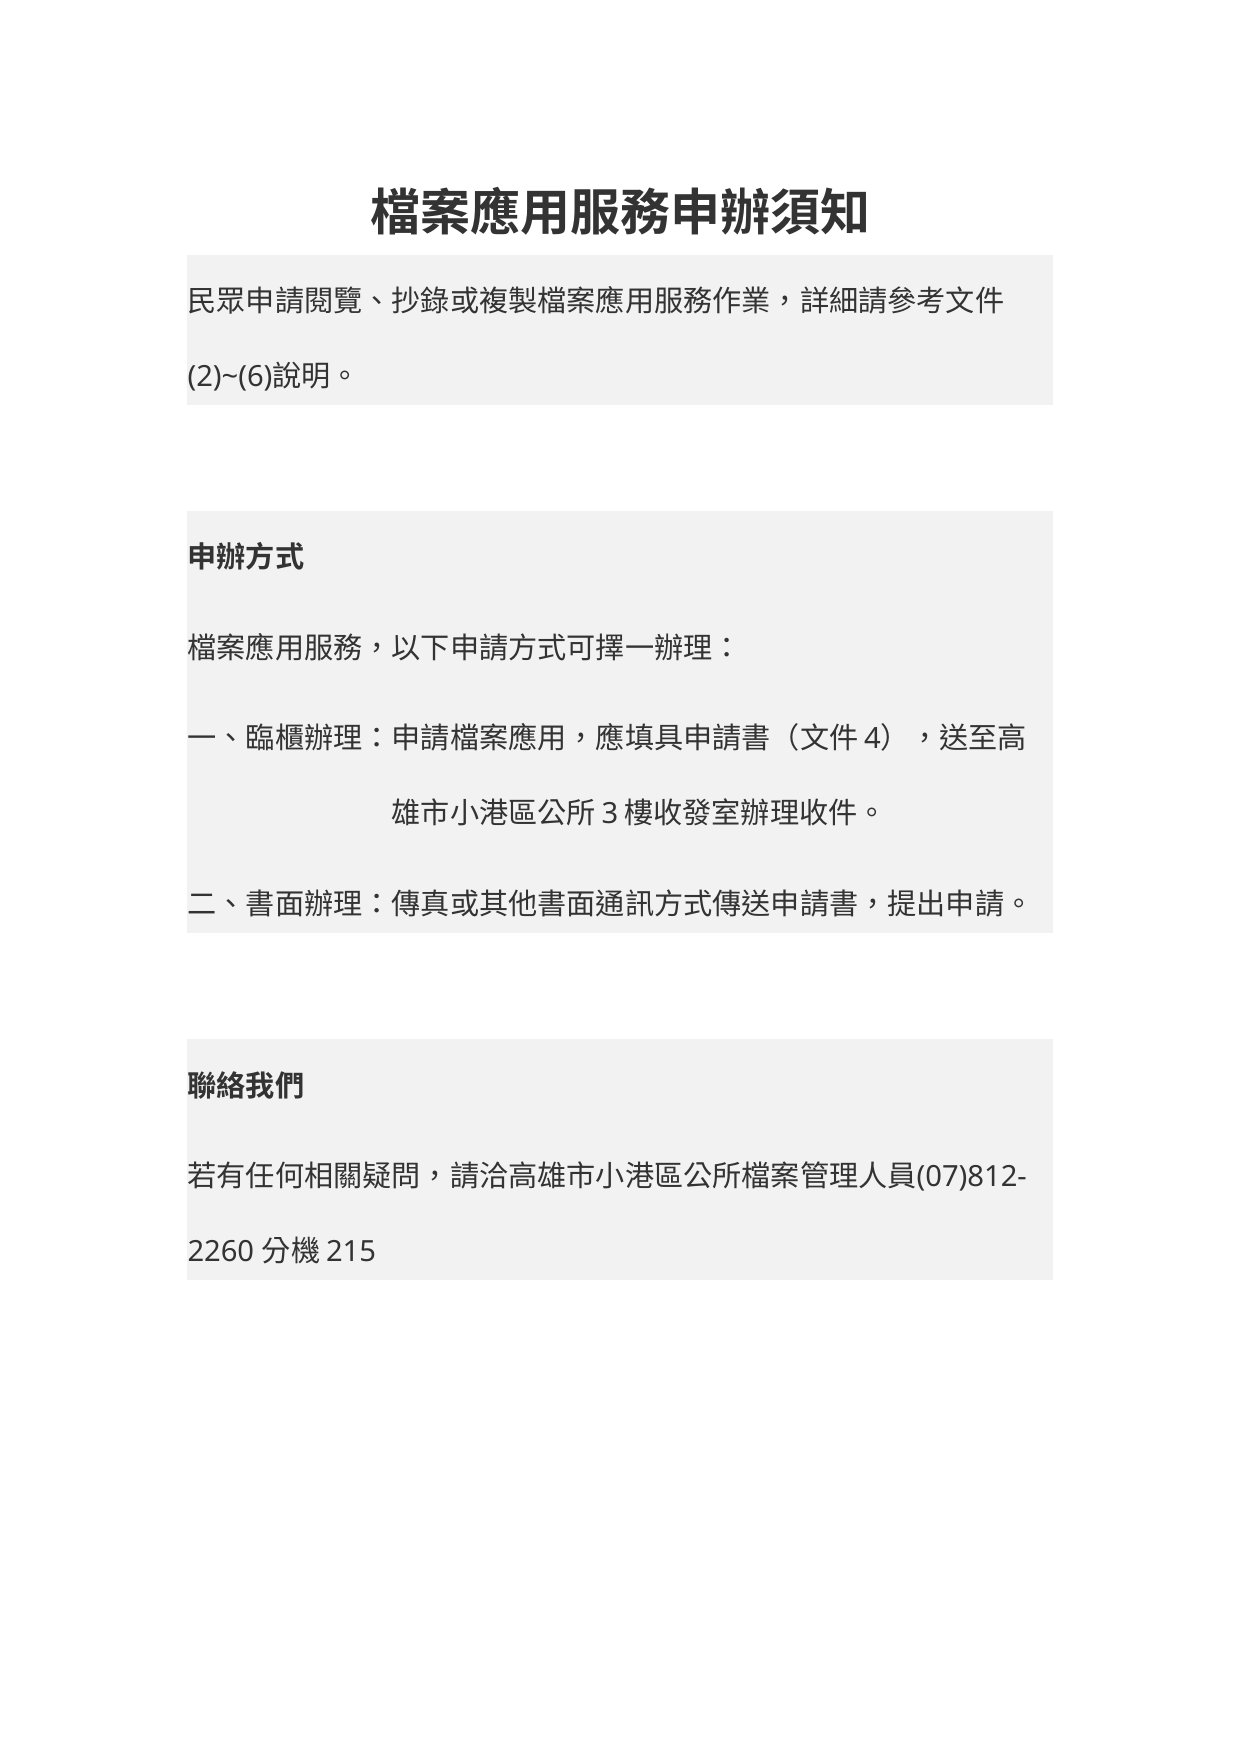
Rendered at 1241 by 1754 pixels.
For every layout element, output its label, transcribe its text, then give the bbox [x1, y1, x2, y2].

subtitle 聯絡我們 [187, 1039, 1053, 1114]
subtitle 申辦方式 [187, 511, 1053, 586]
text 檔案應用服務，以下申請方式可擇一辦理： [187, 602, 1053, 677]
text 一、臨櫃辦理：申請檔案應用，應填具申請書（文件4），送至高雄市小港區公所3樓收發室辦理收件。 [187, 693, 1053, 843]
text 若有任何相關疑問，請洽高雄市小港區公所檔案管理人員(07)812-2260 分機215 [187, 1130, 1053, 1280]
text 民眾申請閱覽、抄錄或複製檔案應用服務作業，詳細請參考文件(2)~(6)說明。 [187, 255, 1053, 405]
subtitle 檔案應用服務申辦須知 [187, 164, 1053, 239]
text 二、書面辦理：傳真或其他書面通訊方式傳送申請書，提出申請。 [187, 858, 1053, 933]
